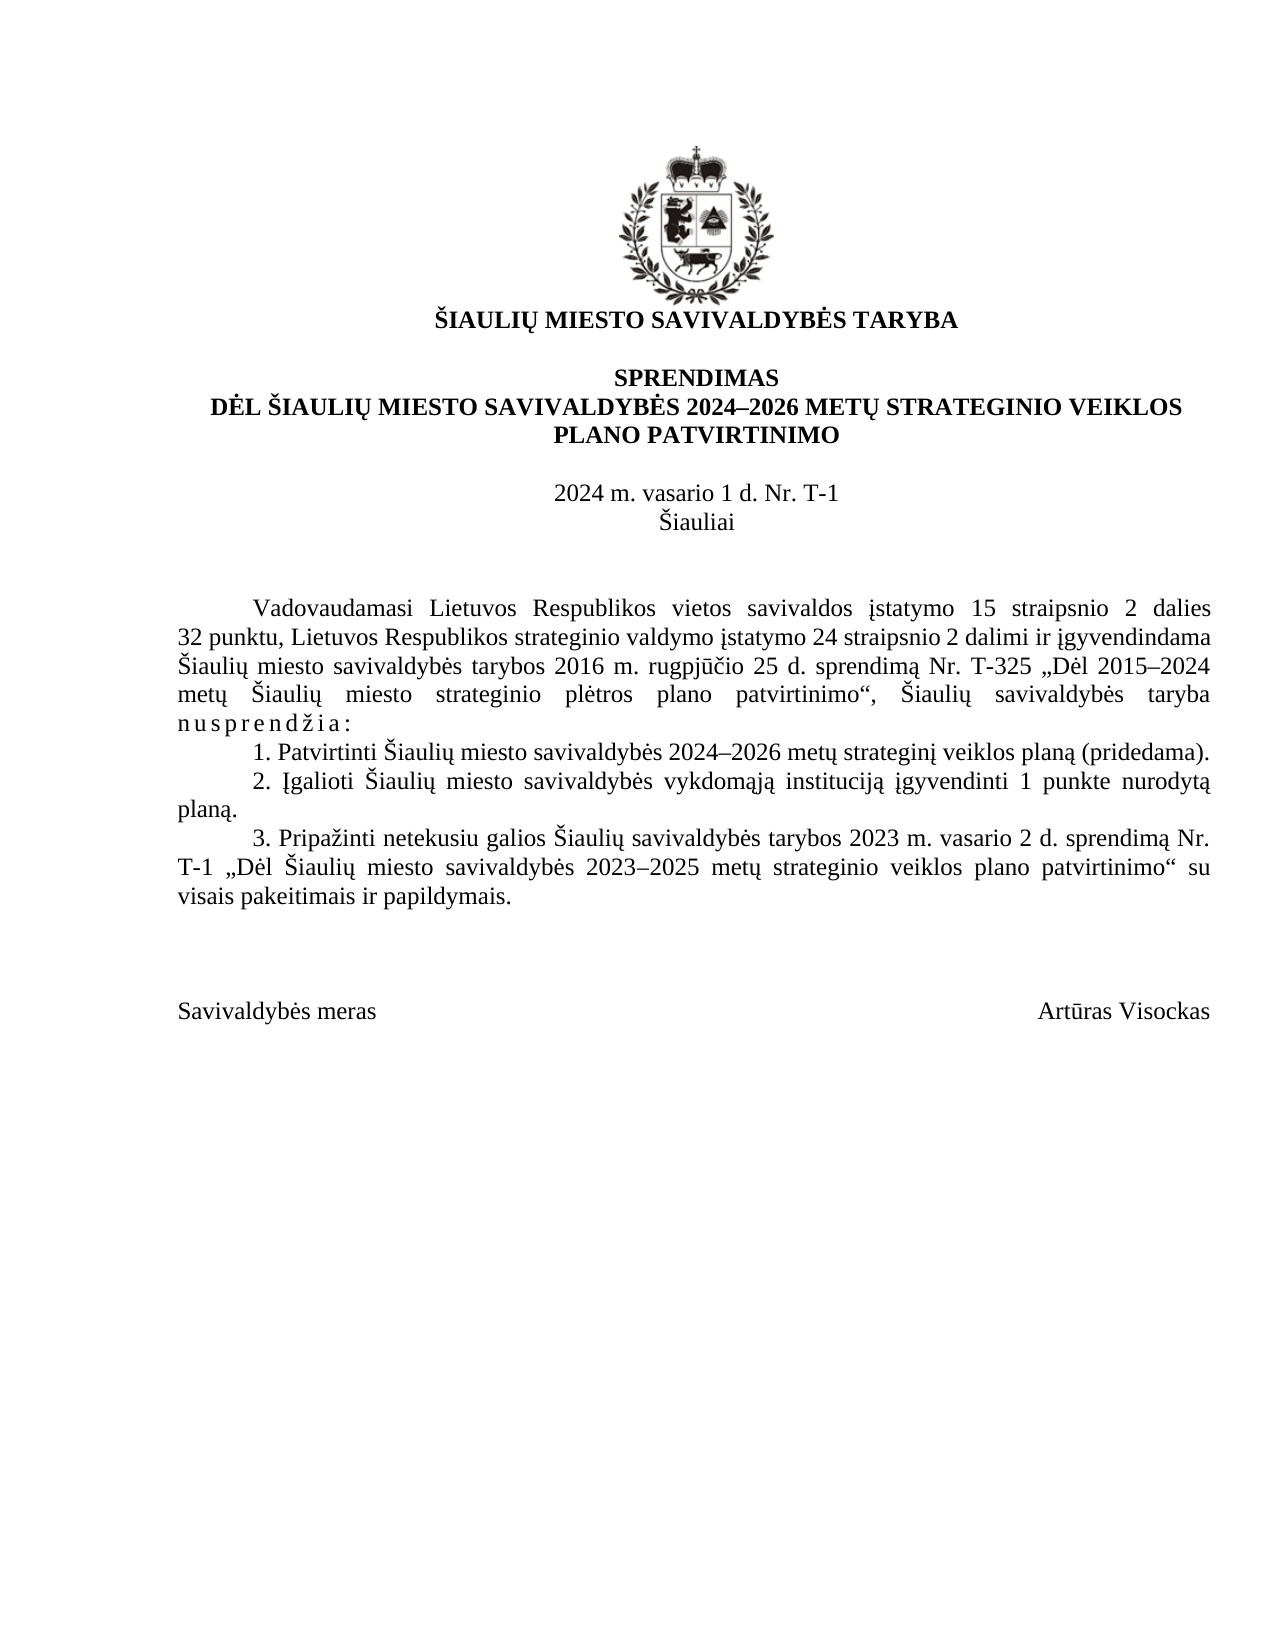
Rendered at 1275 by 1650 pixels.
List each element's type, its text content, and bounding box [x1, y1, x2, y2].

text 2024 m. vasario 1 d. Nr. T-1 [177, 478, 1216, 507]
text SPRENDIMAS [177, 363, 1216, 392]
text ŠIAULIŲ MIESTO SAVIVALDYBĖS TARYBA [177, 305, 1216, 334]
text 2. Įgalioti Šiaulių miesto savivaldybės vykdomąją instituciją įgyvendinti 1 punkte nurodytą planą. [177, 766, 1211, 823]
text Savivaldybės meras Artūras Visockas [177, 996, 1216, 1024]
text 3. Pripažinti netekusiu galios Šiaulių savivaldybės tarybos 2023 m. vasario 2 d. sprendimą Nr. T-1 „Dėl Šiaulių miesto savivaldybės 2023–2025 metų strateginio veiklos plano patvirtinimo“ su visais pakeitimais ir papildymais. [177, 823, 1211, 909]
text DĖL ŠIAULIŲ miesto SAVIVALDYBĖS 2024–2026 METŲ STRATEGINIO VEIKLOS PLANO PATVIRTINIMO [177, 392, 1216, 449]
text Šiauliai [177, 507, 1216, 535]
text 1. Patvirtinti Šiaulių miesto savivaldybės 2024–2026 metų strateginį veiklos planą (pridedama). [177, 737, 1211, 766]
text Vadovaudamasi Lietuvos Respublikos vietos savivaldos įstatymo 15 straipsnio 2 dalies 32 punktu, Lietuvos Respublikos strateginio valdymo įstatymo 24 straipsnio 2 dalimi ir įgyvendindama Šiaulių miesto savivaldybės tarybos 2016 m. rugpjūčio 25 d. sprendimą Nr. T-325 „Dėl 2015–2024 metų Šiaulių miesto strateginio plėtros plano patvirtinimo“, Šiaulių savivaldybės taryba nusprendžia: [177, 593, 1211, 737]
